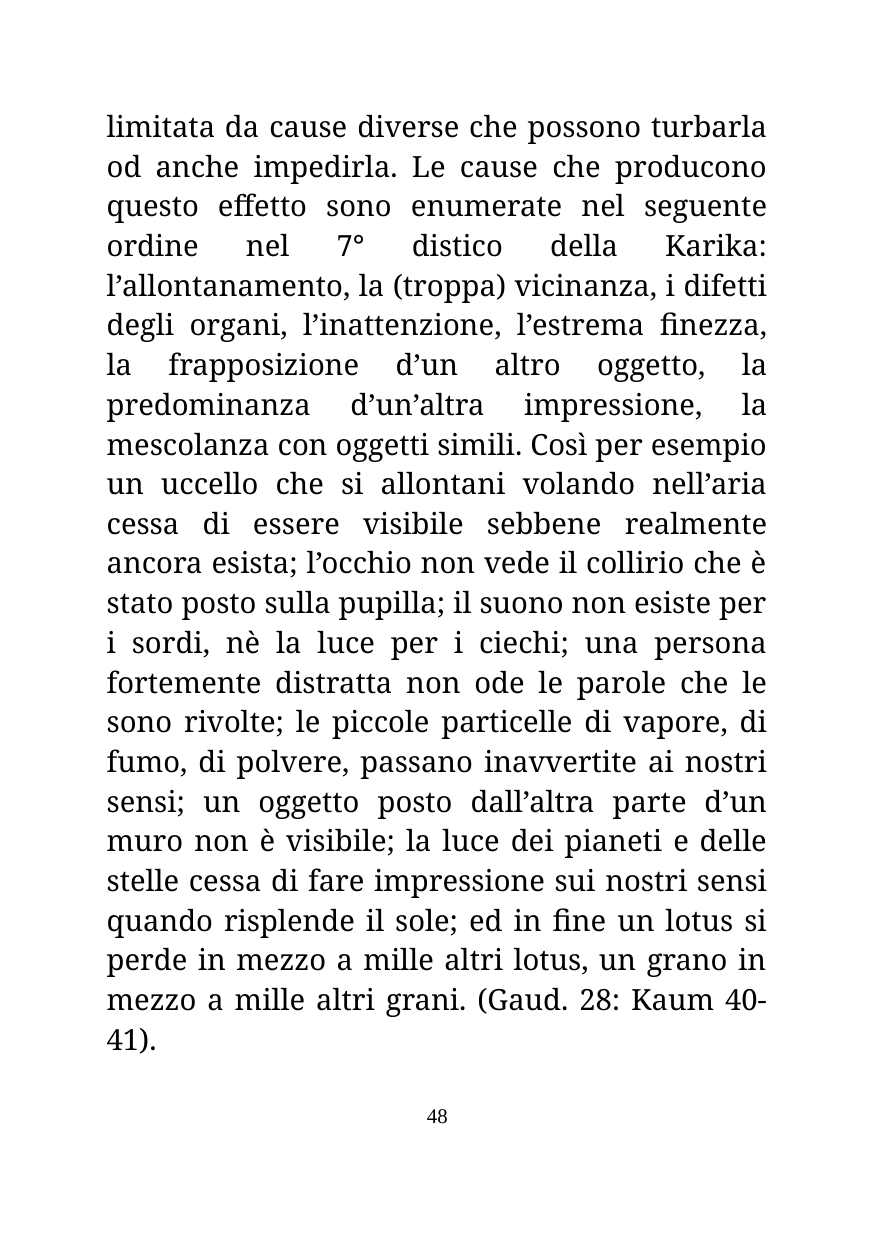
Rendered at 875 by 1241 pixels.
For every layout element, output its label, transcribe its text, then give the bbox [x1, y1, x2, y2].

text limitata da cause diverse che possono turbarla od anche impedirla. Le cause che producono questo effetto sono enumerate nel seguente ordine nel 7° distico della Karika: l’allontanamento, la (troppa) vicinanza, i difetti degli organi, l’inattenzione, l’estrema finezza, la frapposizione d’un altro oggetto, la predominanza d’un’altra impressione, la mescolanza con oggetti simili. Così per esempio un uccello che si allontani volando nell’aria cessa di essere visibile sebbene realmente ancora esista; l’occhio non vede il collirio che è stato posto sulla pupilla; il suono non esiste per i sordi, nè la luce per i ciechi; una persona fortemente distratta non ode le parole che le sono rivolte; le piccole particelle di vapore, di fumo, di polvere, passano inavvertite ai nostri sensi; un oggetto posto dall’altra parte d’un muro non è visibile; la luce dei pianeti e delle stelle cessa di fare impressione sui nostri sensi quando risplende il sole; ed in fine un lotus si perde in mezzo a mille altri lotus, un grano in mezzo a mille altri grani. (Gaud. 28: Kaum 40-41). [106, 106, 768, 1059]
